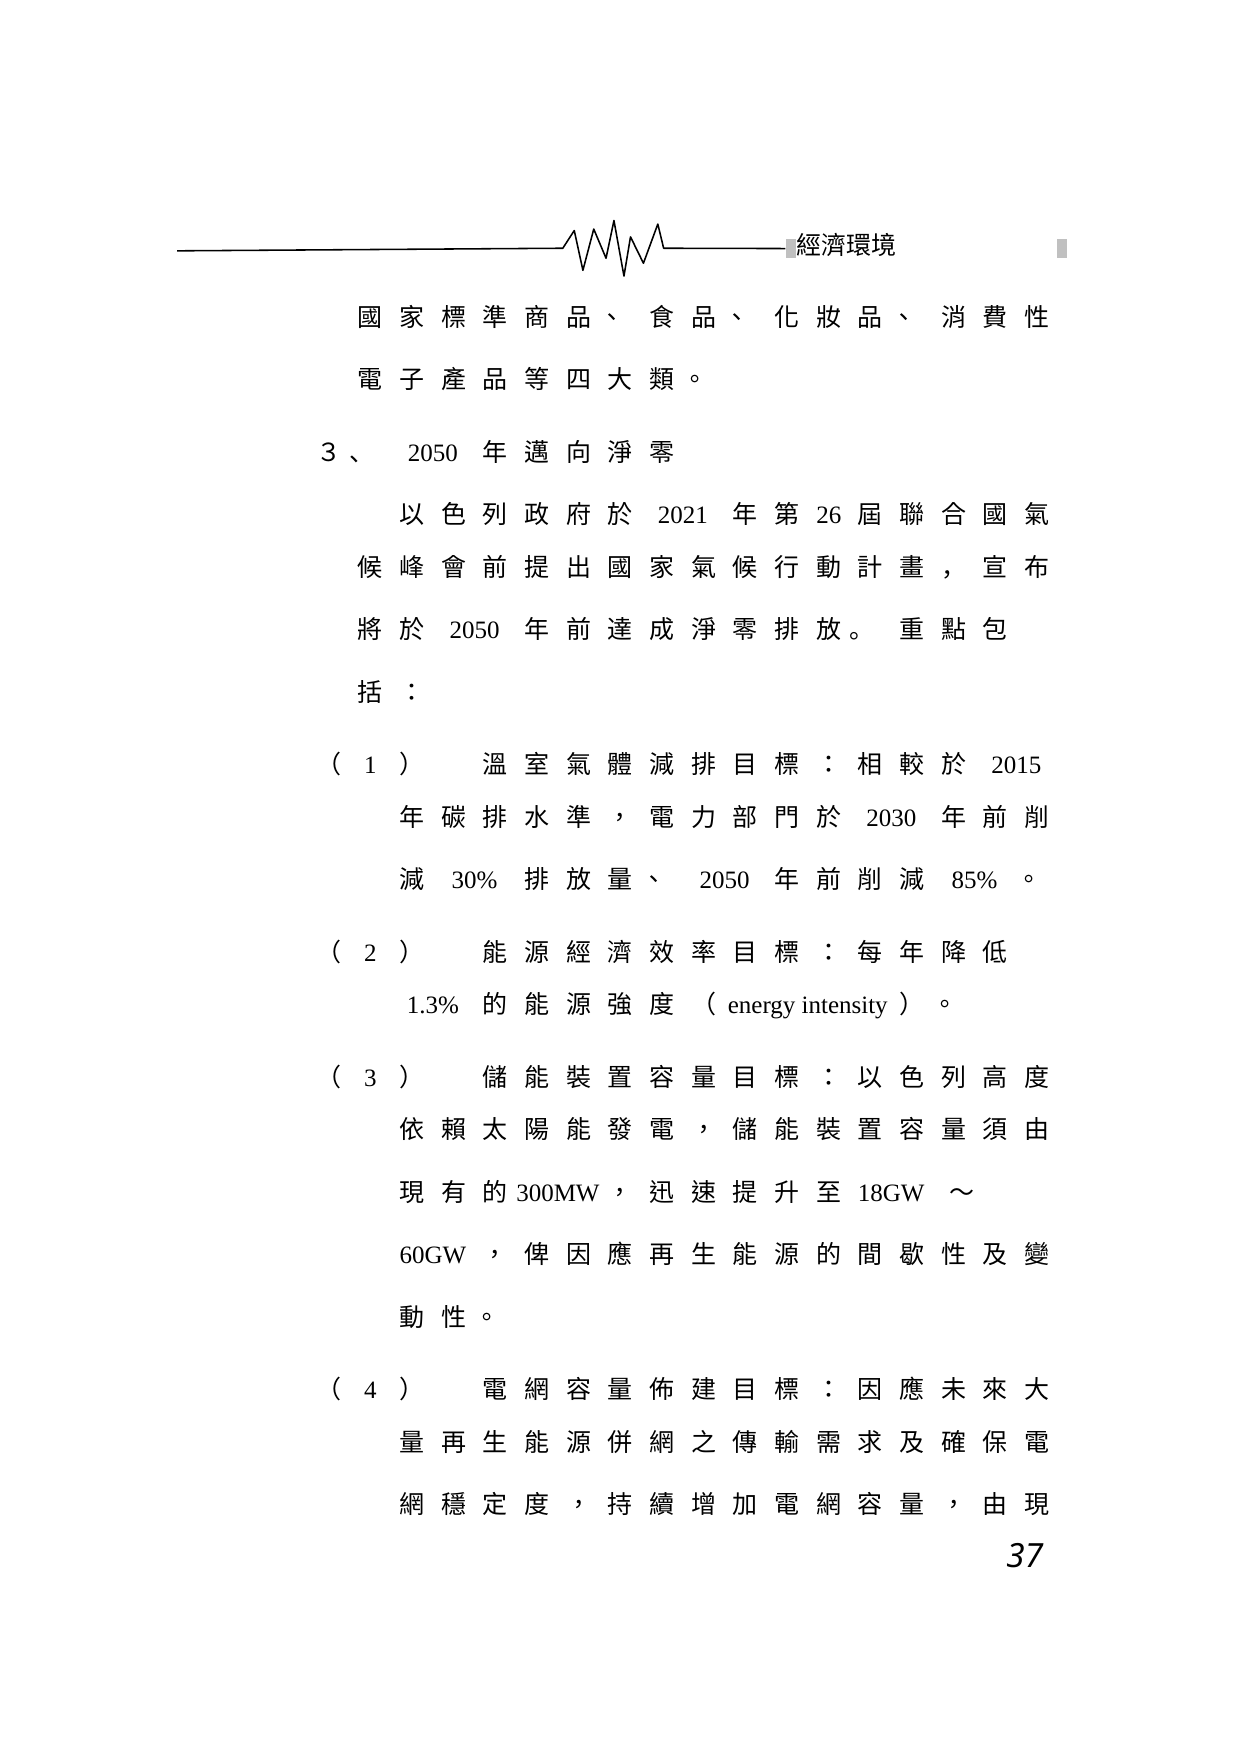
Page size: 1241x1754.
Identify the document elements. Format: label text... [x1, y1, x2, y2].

text ３、2050年邁向淨零 [281, 398, 1058, 461]
text （3） 儲能裝置容量目標：以色列高度依賴太陽能發電，儲能裝置容量須由現有的300MW，迅速提升至18GW〜60GW，俾因應再生能源的間歇性及變動性。 [306, 1023, 1058, 1336]
text 以色列政府於2021年第26屆聯合國氣候峰會前提出國家氣候行動計畫，宣布將於2050年前達成淨零排放。重點包括： [330, 461, 1058, 711]
text 國家標準商品、食品、化妝品、消費性電子產品等四大類。 [330, 273, 1058, 398]
text （4） 電網容量佈建目標：因應未來大量再生能源併網之傳輸需求及確保電網穩定度，持續增加電網容量，由現 [306, 1336, 1058, 1523]
text （1） 溫室氣體減排目標：相較於2015年碳排水準，電力部門於2030年前削減30%排放量、2050年前削減85%。 [306, 711, 1058, 898]
text （2） 能源經濟效率目標：每年降低1.3%的能源強度（energy intensity）。 [306, 898, 1058, 1023]
